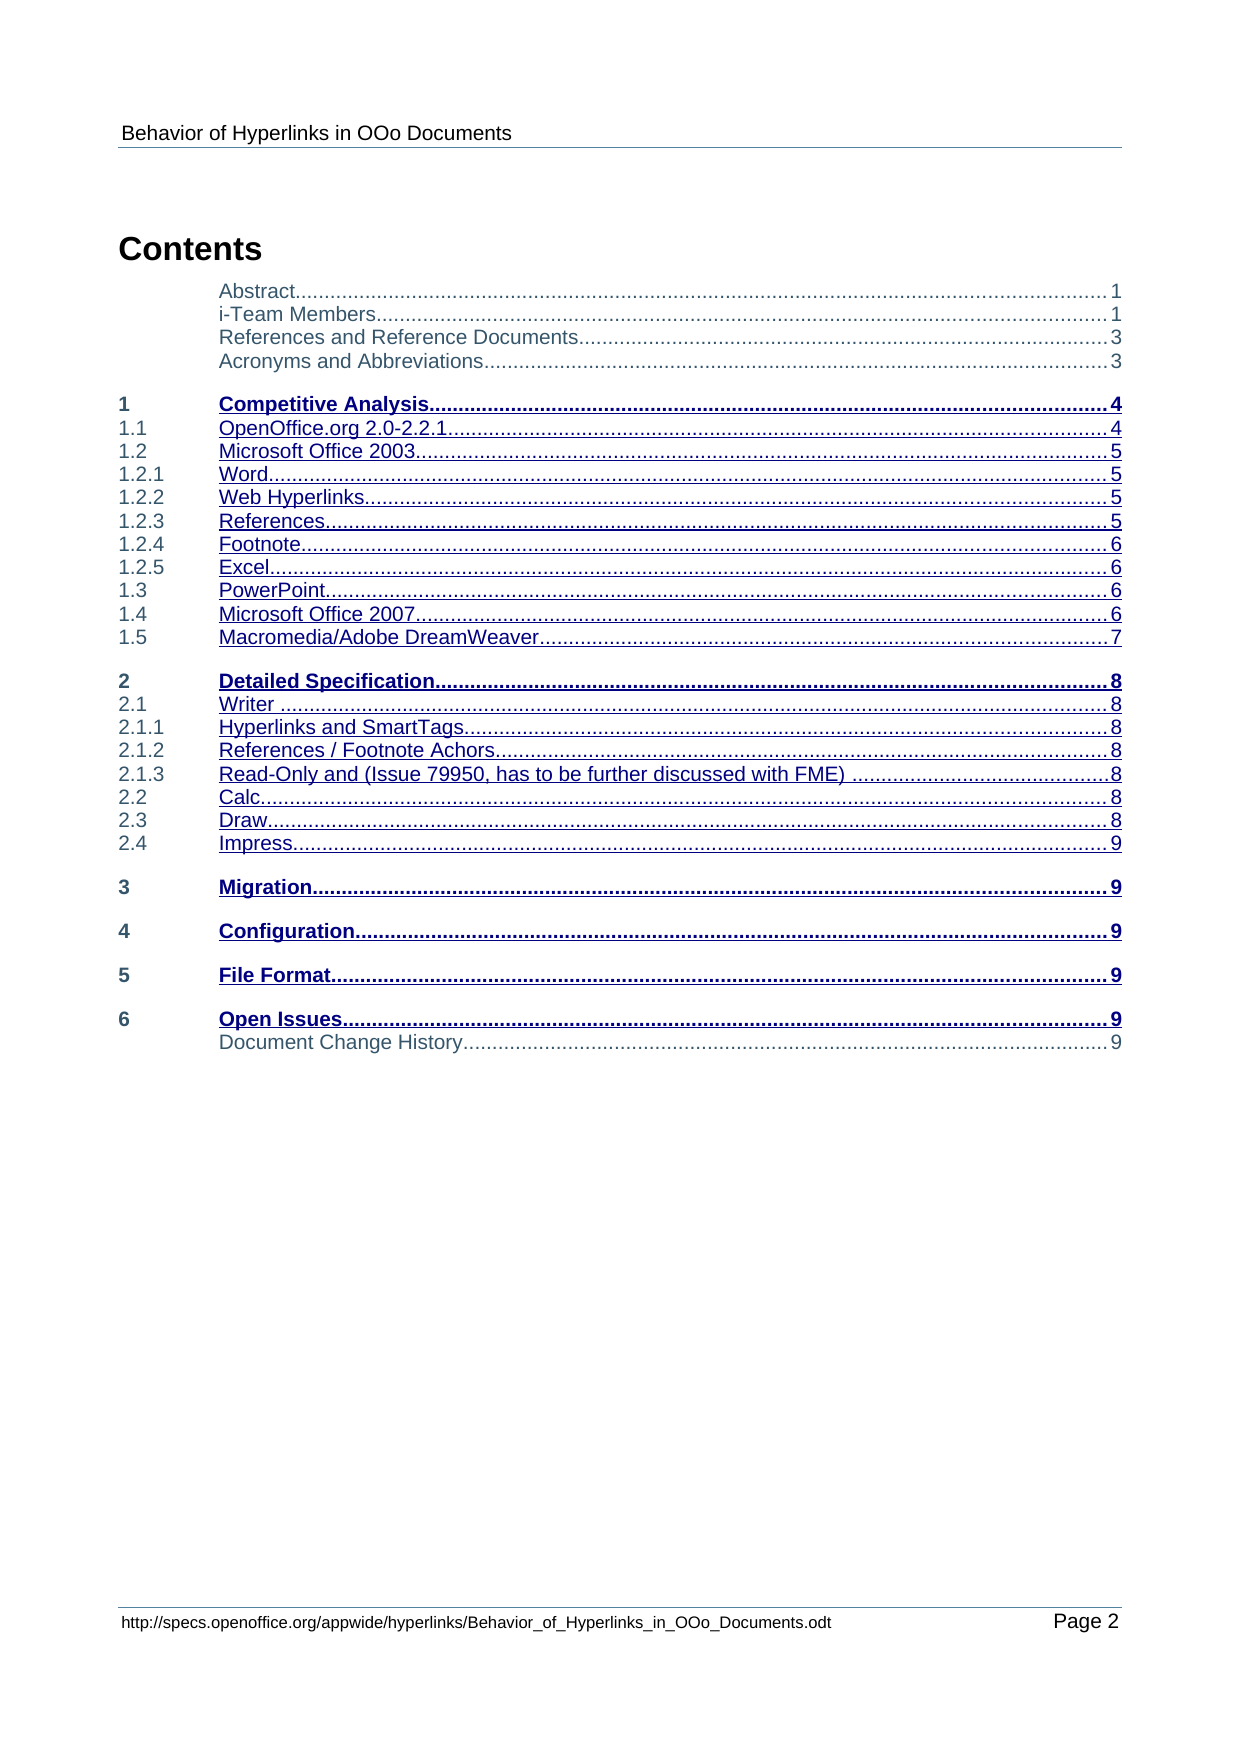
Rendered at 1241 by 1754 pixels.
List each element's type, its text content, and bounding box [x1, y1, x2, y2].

text i-Team Members 1 [118, 303, 1122, 326]
text 2.1.1 Hyperlinks and SmartTags 8 [118, 716, 1122, 739]
text 1.2.5 Excel 6 [118, 556, 1122, 579]
text 1.2.2 Web Hyperlinks 5 [118, 486, 1122, 509]
text 1 Competitive Analysis 4 [118, 393, 1122, 416]
text 2.2 Calc 8 [118, 785, 1122, 808]
text Acronyms and Abbreviations 3 [118, 349, 1122, 372]
text 1.1 OpenOffice.org 2.0-2.2.1 4 [118, 416, 1122, 439]
text 2.1 Writer 8 [118, 692, 1122, 716]
text 1.2.1 Word 5 [118, 463, 1122, 486]
text 1.3 PowerPoint 6 [118, 579, 1122, 602]
text Document Change History 9 [118, 1030, 1122, 1054]
text References and Reference Documents 3 [118, 326, 1122, 349]
text 2.4 Impress 9 [118, 832, 1122, 855]
text 6 Open Issues 9 [118, 1007, 1122, 1030]
text 2 Detailed Specification 8 [118, 669, 1122, 692]
subtitle Contents [118, 230, 1122, 267]
text 2.1.3 Read-Only and (Issue 79950, has to be further discussed with FME) 8 [118, 762, 1122, 785]
text 1.2.4 Footnote 6 [118, 532, 1122, 556]
text 5 File Format 9 [118, 963, 1122, 987]
text 2.3 Draw 8 [118, 808, 1122, 832]
text 1.4 Microsoft Office 2007 6 [118, 602, 1122, 625]
text Abstract 1 [118, 279, 1122, 303]
text 2.1.2 References / Footnote Achors 8 [118, 739, 1122, 762]
text 4 Configuration 9 [118, 919, 1122, 943]
text 1.2 Microsoft Office 2003 5 [118, 439, 1122, 463]
text 1.5 Macromedia/Adobe DreamWeaver 7 [118, 625, 1122, 648]
text 3 Migration 9 [118, 876, 1122, 899]
text 1.2.3 References 5 [118, 509, 1122, 532]
